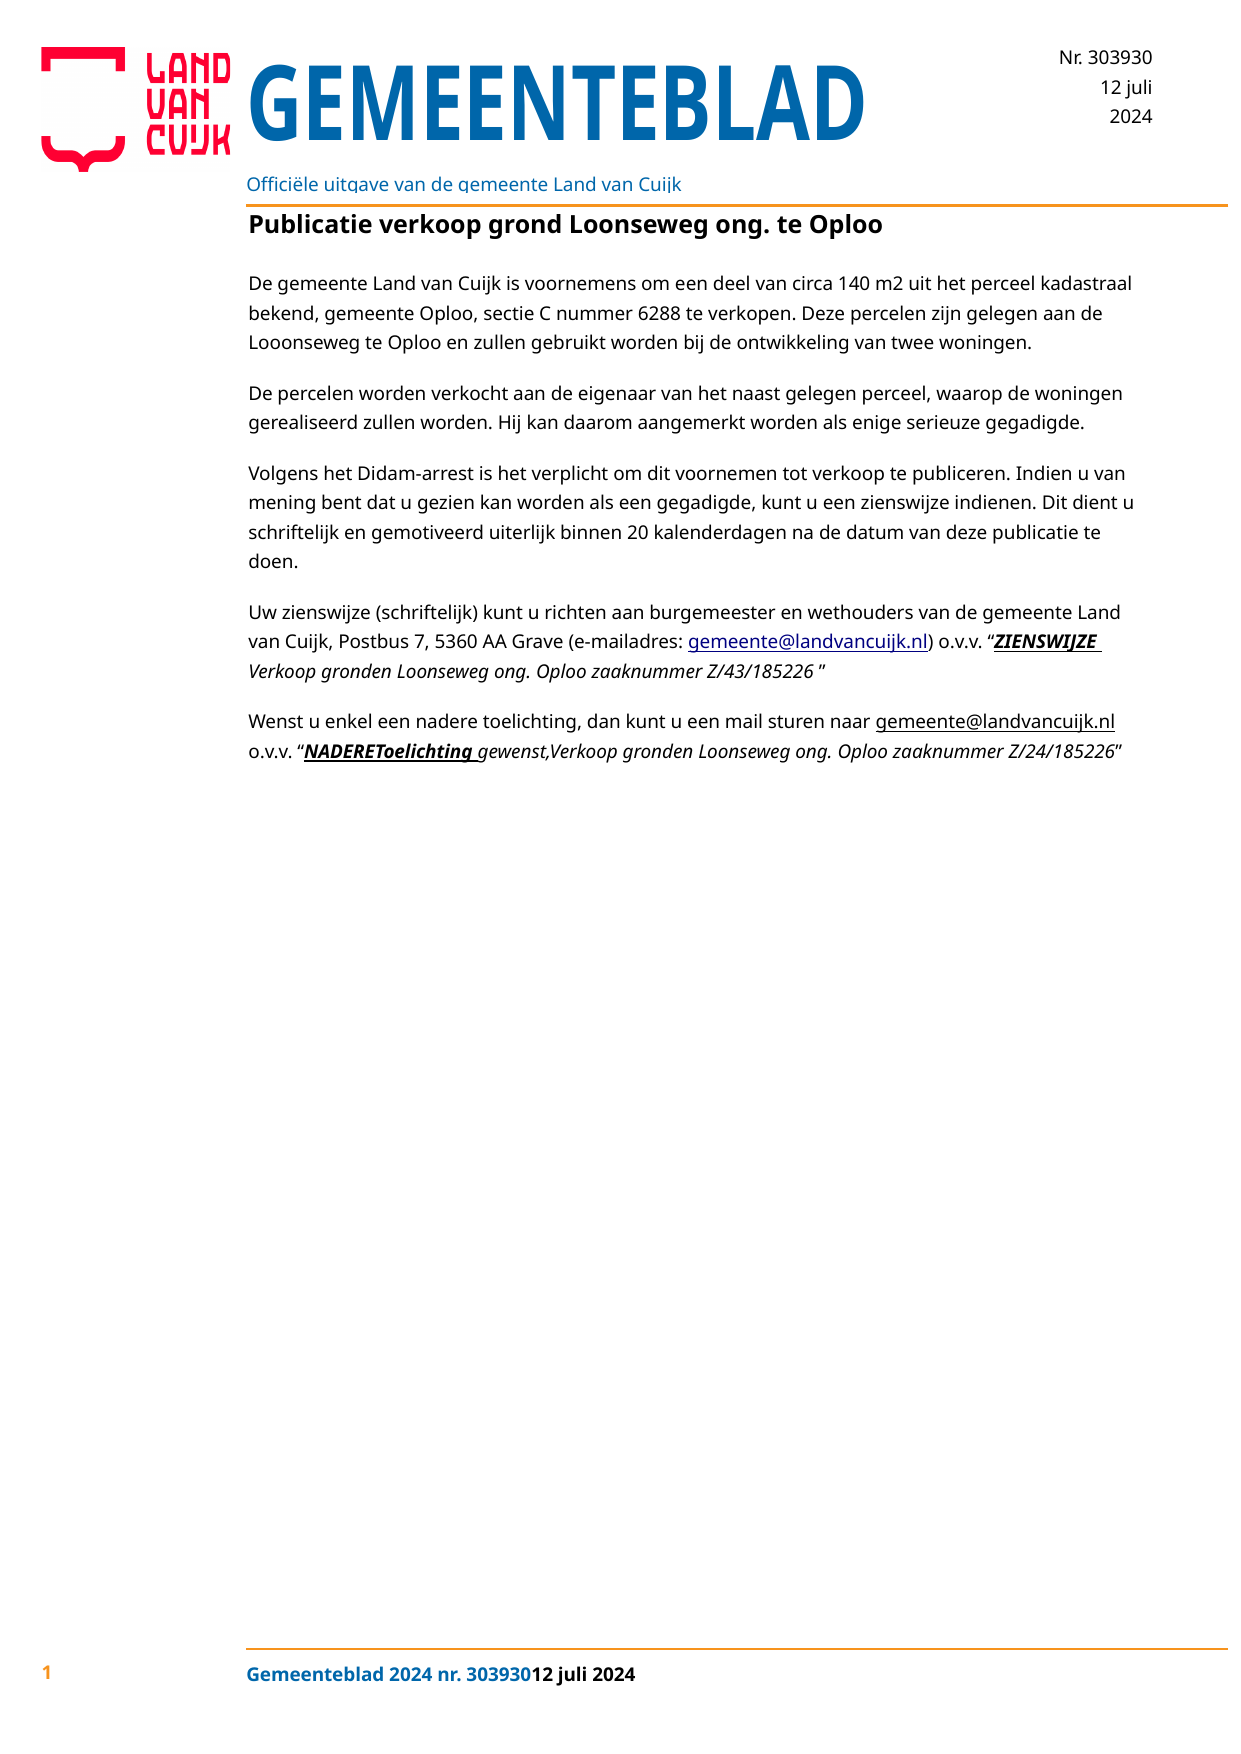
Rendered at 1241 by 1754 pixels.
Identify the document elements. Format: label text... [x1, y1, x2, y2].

text De percelen worden verkocht aan de eigenaar van het naast gelegen perceel, waarop de woningen gerealiseerd zullen worden. Hij kan daarom aangemerkt worden als enige serieuze gegadigde. [248, 380, 1152, 435]
picture [41, 47, 231, 172]
text Publicatie verkoop grond Loonseweg ong. te Oploo [248, 207, 1152, 241]
text Volgens het Didam-arrest is het verplicht om dit voornemen tot verkoop te publiceren. Indien u van mening bent dat u gezien kan worden als een gegadigde, kunt u een zienswijze indienen. Dit dient u schriftelijk en gemotiveerd uiterlijk binnen 20 kalenderdagen na de datum van deze publicatie te doen. [248, 460, 1152, 574]
text Uw zienswijze (schriftelijk) kunt u richten aan burgemeester en wethouders van de gemeente Land van Cuijk, Postbus 7, 5360 AA Grave (e-mailadres: gemeente@landvancuijk.nl) o.v.v. “ZIENSWIJZE Verkoop gronden Loonseweg ong. Oploo zaaknummer Z/43/185226 ” [248, 599, 1152, 684]
text Wenst u enkel een nadere toelichting, dan kunt u een mail sturen naar gemeente@landvancuijk.nl o.v.v. “NADEREToelichting gewenst,Verkoop gronden Loonseweg ong. Oploo zaaknummer Z/24/185226” [248, 709, 1152, 764]
text De gemeente Land van Cuijk is voornemens om een deel van circa 140 m2 uit het perceel kadastraal bekend, gemeente Oploo, sectie C nummer 6288 te verkopen. Deze percelen zijn gelegen aan de Looonseweg te Oploo en zullen gebruikt worden bij de ontwikkeling van twee woningen. [248, 270, 1152, 355]
